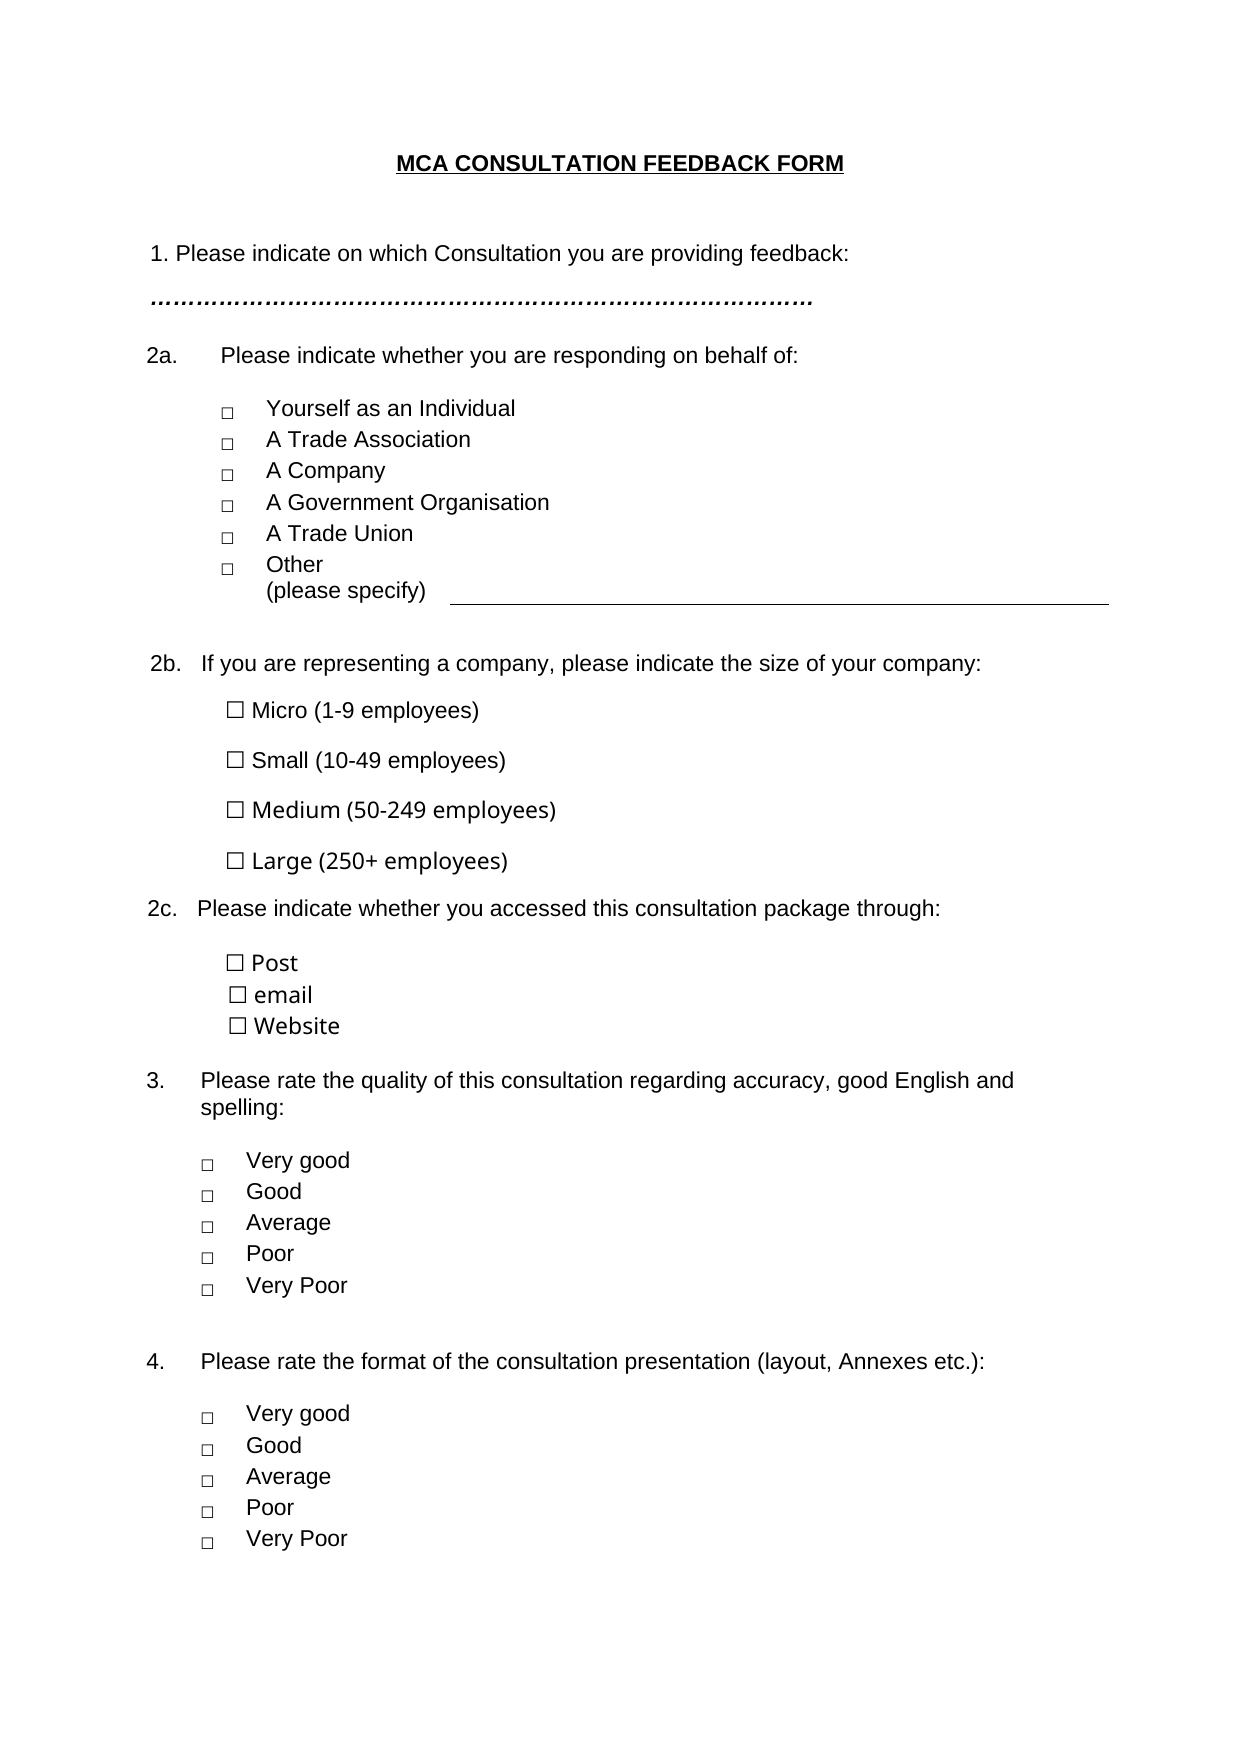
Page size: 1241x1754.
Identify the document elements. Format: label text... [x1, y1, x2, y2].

table_cell ☐ [209, 457, 254, 488]
table_cell [135, 1178, 189, 1209]
table_cell [135, 1432, 189, 1463]
table_cell Good [235, 1178, 1089, 1209]
table_cell ☐ [189, 1432, 234, 1463]
table_cell ☐ [189, 1494, 234, 1525]
table_header Please rate the format of the consultation presentation (layout, Annexes etc.): [189, 1348, 1089, 1400]
table_cell [450, 551, 1109, 604]
table_cell Please rate the quality of this consultation regarding accuracy, good English and spelling: [189, 1068, 1089, 1147]
table_cell [135, 551, 209, 604]
table_header Please indicate whether you are responding on behalf of: [209, 342, 1109, 395]
table_cell ☐ [189, 1525, 234, 1557]
table_cell [135, 1240, 189, 1272]
table_cell A Government Organisation [255, 489, 1109, 520]
table_cell [135, 395, 209, 426]
table_cell ☐ [209, 489, 254, 520]
text …………………………………………………………………………… [150, 284, 1090, 311]
table_cell Good [235, 1432, 1089, 1463]
table_cell [135, 1494, 189, 1525]
table_cell [135, 1400, 189, 1432]
table_header 2c. Please indicate whether you accessed this consultation package through: ☐ Post ☐ email ☐ Website [135, 895, 1021, 1067]
table_cell ☐ [189, 1400, 234, 1432]
table_cell [135, 1147, 189, 1178]
text ☐ Medium (50-249 employees) [150, 794, 1090, 826]
text ☐ Micro (1-9 employees) [150, 694, 1090, 726]
table_cell ☐ [209, 520, 254, 551]
table_cell [1089, 1178, 1240, 1209]
table_cell [1089, 1272, 1240, 1303]
table_cell ☐ [189, 1147, 234, 1178]
table_cell Other (please specify) [255, 551, 450, 604]
table_cell [135, 1525, 189, 1557]
table_cell ☐ [209, 426, 254, 457]
text 2b. If you are representing a company, please indicate the size of your company: [150, 649, 1090, 676]
table_cell [135, 489, 209, 520]
table_cell [135, 1209, 189, 1240]
table_cell Poor [235, 1240, 1089, 1272]
table_cell [135, 457, 209, 488]
table_cell ☐ [209, 551, 254, 604]
table_cell ☐ [189, 1272, 234, 1303]
table_cell Average [235, 1209, 1089, 1240]
table_cell Yourself as an Individual [255, 395, 1109, 426]
table_cell Poor [235, 1494, 1089, 1525]
table_cell Very Poor [235, 1272, 1089, 1303]
table_cell [135, 1272, 189, 1303]
table_cell Very Poor [235, 1525, 1089, 1557]
table_cell [135, 426, 209, 457]
text 1. Please indicate on which Consultation you are providing feedback: [150, 239, 1090, 266]
table_cell [1089, 1147, 1240, 1178]
table_cell [135, 520, 209, 551]
table_cell A Company [255, 457, 1109, 488]
table_cell Very good [235, 1400, 1089, 1432]
table_cell ☐ [209, 395, 254, 426]
table_cell A Trade Association [255, 426, 1109, 457]
table_cell [1089, 1240, 1240, 1272]
table_cell ☐ [189, 1209, 234, 1240]
table_cell ☐ [189, 1178, 234, 1209]
table_cell Very good [235, 1147, 1089, 1178]
text ☐ Small (10-49 employees) [150, 744, 1090, 776]
table_cell ☐ [189, 1240, 234, 1272]
table_cell 3. [135, 1068, 189, 1147]
subtitle MCA CONSULTATION FEEDBACK FORM [150, 150, 1090, 176]
table_cell [135, 1463, 189, 1494]
table_cell Average [235, 1463, 1089, 1494]
table_header 4. [135, 1348, 189, 1400]
table_header [1021, 895, 1240, 1067]
table_cell [1089, 1068, 1240, 1147]
table_header 2a. [135, 342, 209, 395]
table_cell A Trade Union [255, 520, 1109, 551]
table_cell ☐ [189, 1463, 234, 1494]
text ☐ Large (250+ employees) [150, 844, 1090, 876]
table_cell [1089, 1209, 1240, 1240]
